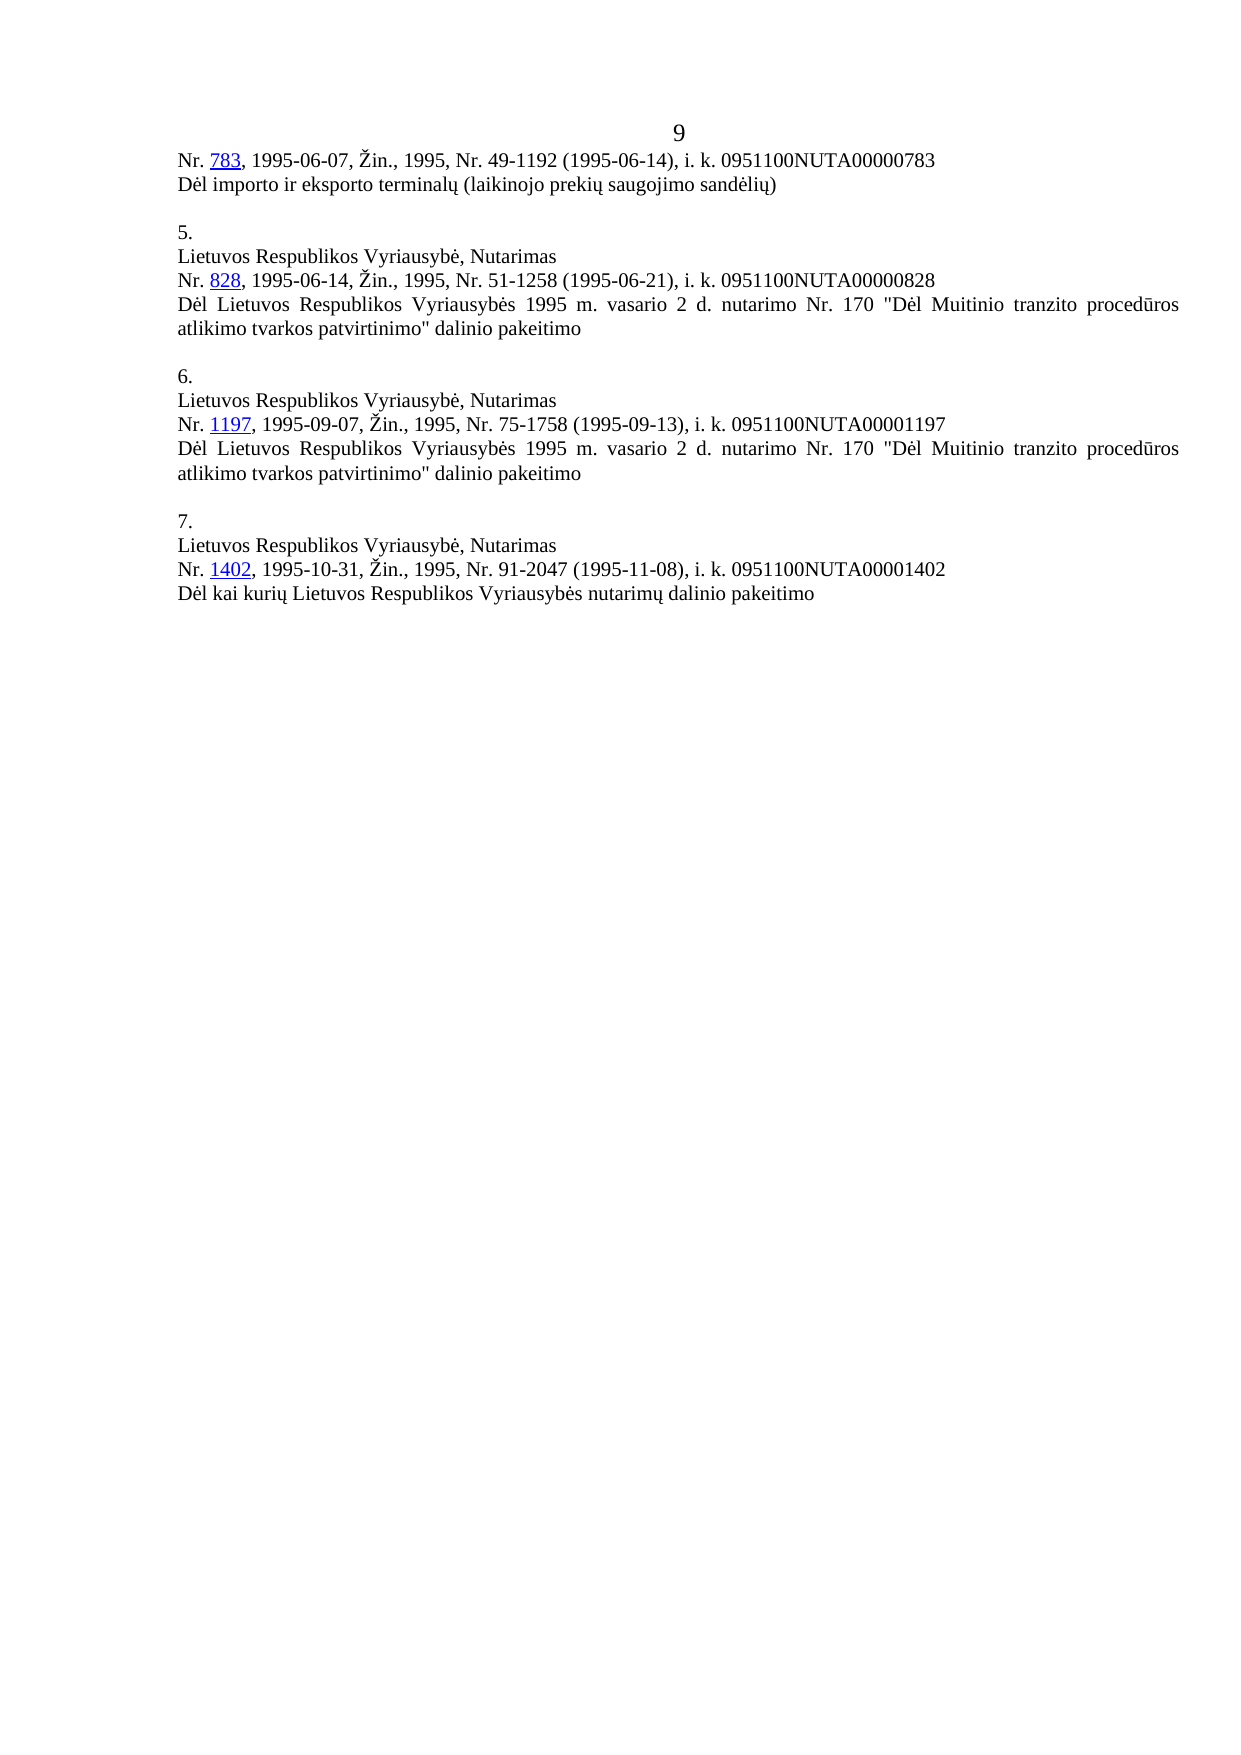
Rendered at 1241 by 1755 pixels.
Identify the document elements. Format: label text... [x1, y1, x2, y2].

text 6. [177, 364, 1181, 388]
text Lietuvos Respublikos Vyriausybė, Nutarimas [177, 533, 1181, 557]
text Nr. 1402, 1995-10-31, Žin., 1995, Nr. 91-2047 (1995-11-08), i. k. 0951100NUTA00001402 [177, 557, 1181, 581]
text Nr. 1197, 1995-09-07, Žin., 1995, Nr. 75-1758 (1995-09-13), i. k. 0951100NUTA00001197 [177, 412, 1181, 436]
text Lietuvos Respublikos Vyriausybė, Nutarimas [177, 244, 1181, 268]
text Dėl Lietuvos Respublikos Vyriausybės 1995 m. vasario 2 d. nutarimo Nr. 170 "Dėl Muitinio tranzito procedūros atlikimo tvarkos patvirtinimo" dalinio pakeitimo [177, 292, 1181, 340]
text 5. [177, 220, 1181, 244]
text Dėl Lietuvos Respublikos Vyriausybės 1995 m. vasario 2 d. nutarimo Nr. 170 "Dėl Muitinio tranzito procedūros atlikimo tvarkos patvirtinimo" dalinio pakeitimo [177, 436, 1181, 484]
text Dėl importo ir eksporto terminalų (laikinojo prekių saugojimo sandėlių) [177, 172, 1181, 196]
text 7. [177, 508, 1181, 533]
text Nr. 783, 1995-06-07, Žin., 1995, Nr. 49-1192 (1995-06-14), i. k. 0951100NUTA00000783 [177, 148, 1181, 172]
text Lietuvos Respublikos Vyriausybė, Nutarimas [177, 388, 1181, 412]
text Nr. 828, 1995-06-14, Žin., 1995, Nr. 51-1258 (1995-06-21), i. k. 0951100NUTA00000828 [177, 268, 1181, 292]
text Dėl kai kurių Lietuvos Respublikos Vyriausybės nutarimų dalinio pakeitimo [177, 581, 1181, 605]
